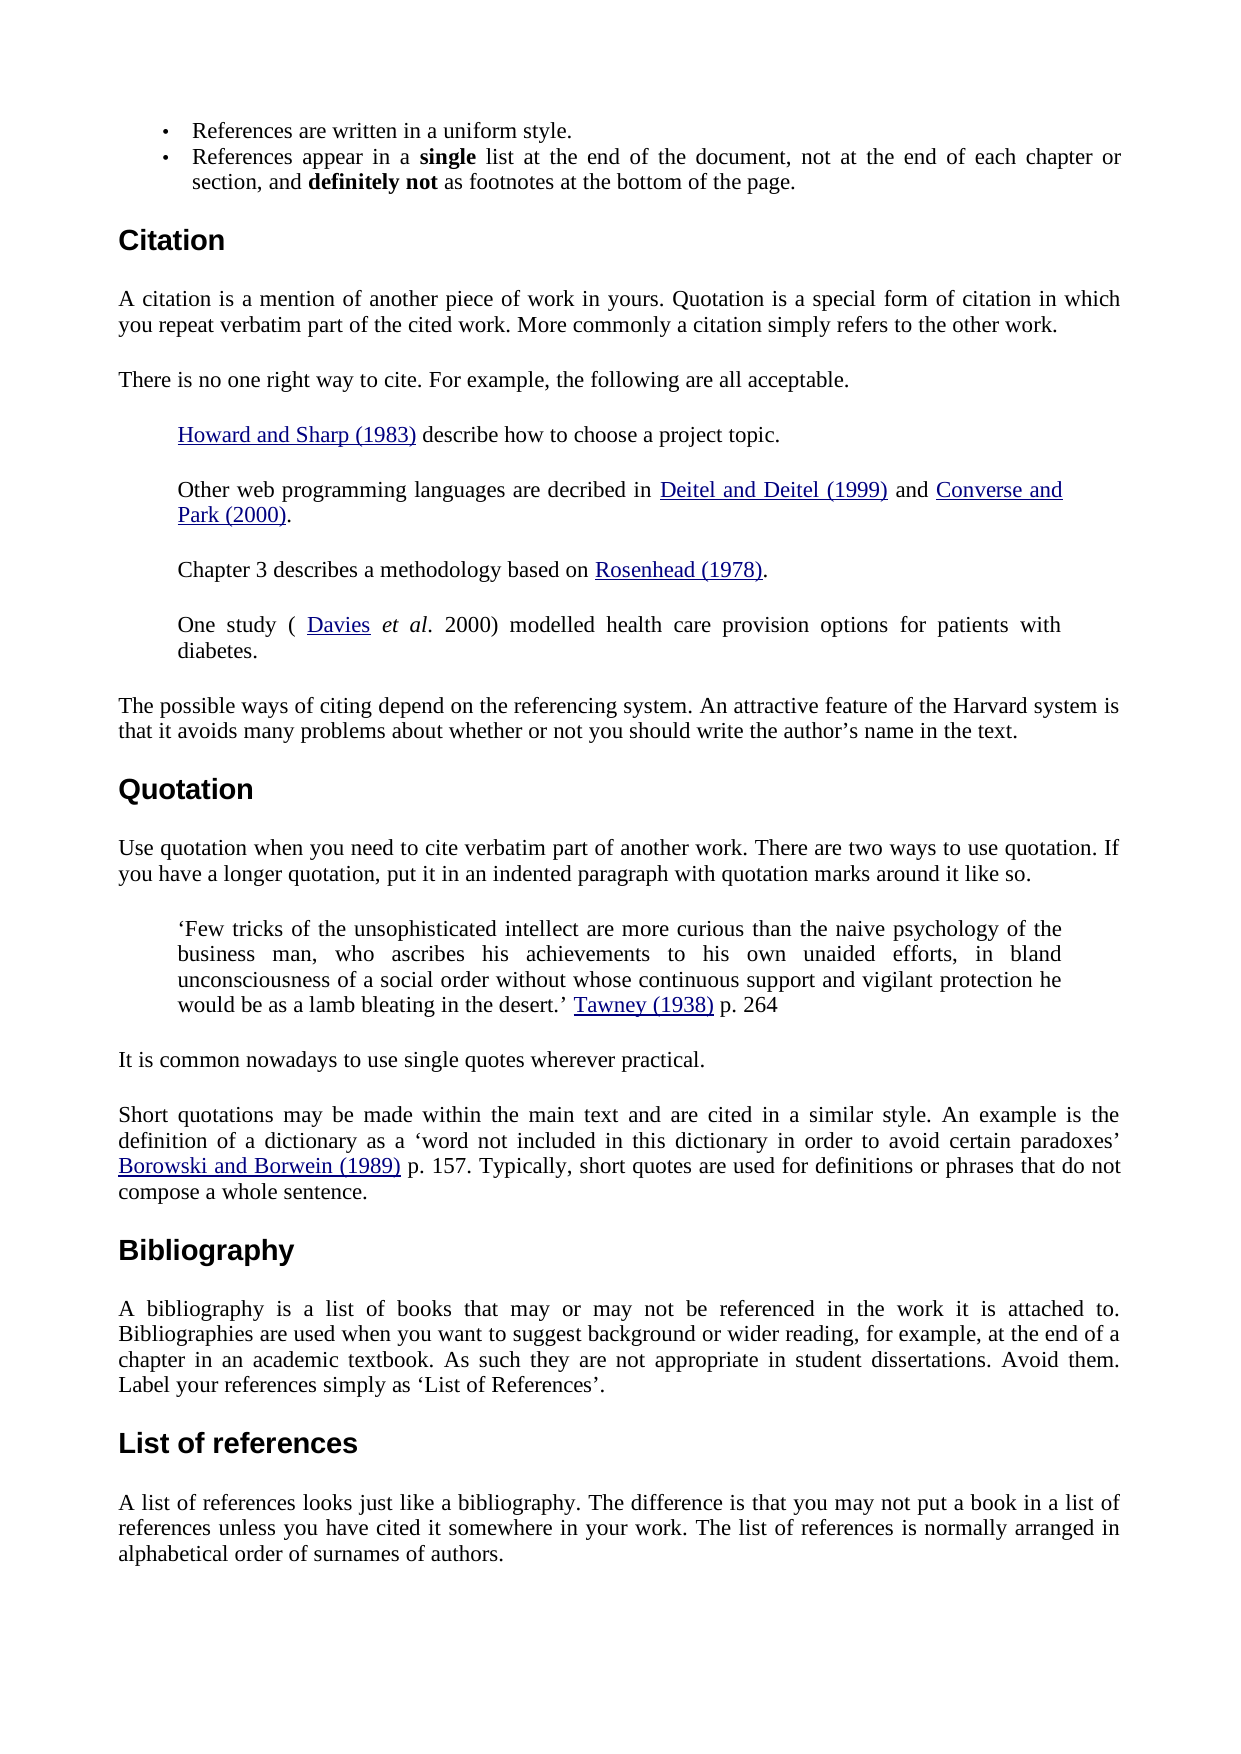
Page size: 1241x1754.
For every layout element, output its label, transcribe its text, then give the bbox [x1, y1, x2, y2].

text It is common nowadays to use single quotes wherever practical. [118, 1047, 1122, 1073]
text Other web programming languages are decribed in Deitel and Deitel (1999) and Converse and Park (2000). [177, 477, 1063, 528]
text A citation is a mention of another piece of work in yours. Quotation is a special form of citation in which you repeat verbatim part of the cited work. More commonly a citation simply refers to the other work. [118, 286, 1122, 337]
text Use quotation when you need to cite verbatim part of another work. There are two ways to use quotation. If you have a longer quotation, put it in an indented paragraph with quotation marks around it like so. [118, 835, 1122, 886]
text One study ( Davies et al. 2000) modelled health care provision options for patients with diabetes. [177, 612, 1063, 663]
text A list of references looks just like a bibliography. The difference is that you may not put a book in a list of references unless you have cited it somewhere in your work. The list of references is normally arranged in alphabetical order of surnames of authors. [118, 1489, 1122, 1566]
list References are written in a uniform style. [162, 118, 1122, 144]
subtitle Citation [118, 224, 1122, 257]
text A bibliography is a list of books that may or may not be referenced in the work it is attached to. Bibliographies are used when you want to suggest background or wider reading, for example, at the end of a chapter in an academic textbook. As such they are not appropriate in student dissertations. Avoid them. Label your references simply as ‘List of References’. [118, 1296, 1122, 1398]
subtitle List of references [118, 1427, 1122, 1460]
subtitle Quotation [118, 773, 1122, 806]
subtitle Bibliography [118, 1234, 1122, 1266]
text The possible ways of citing depend on the referencing system. An attractive feature of the Harvard system is that it avoids many problems about whether or not you should write the author’s name in the text. [118, 693, 1122, 744]
list References appear in a single list at the end of the document, not at the end of each chapter or section, and definitely not as footnotes at the bottom of the page. [162, 144, 1122, 195]
text Short quotations may be made within the main text and are cited in a similar style. An example is the definition of a dictionary as a ‘word not included in this dictionary in order to avoid certain paradoxes’ Borowski and Borwein (1989) p. 157. Typically, short quotes are used for definitions or phrases that do not compose a whole sentence. [118, 1102, 1122, 1204]
text ‘Few tricks of the unsophisticated intellect are more curious than the naive psychology of the business man, who ascribes his achievements to his own unaided efforts, in bland unconsciousness of a social order without whose continuous support and vigilant protection he would be as a lamb bleating in the desert.’ Tawney (1938) p. 264 [177, 916, 1063, 1018]
text Howard and Sharp (1983) describe how to choose a project topic. [177, 422, 1063, 447]
text There is no one right way to cite. For example, the following are all acceptable. [118, 367, 1122, 392]
text Chapter 3 describes a methodology based on Rosenhead (1978). [177, 557, 1063, 583]
